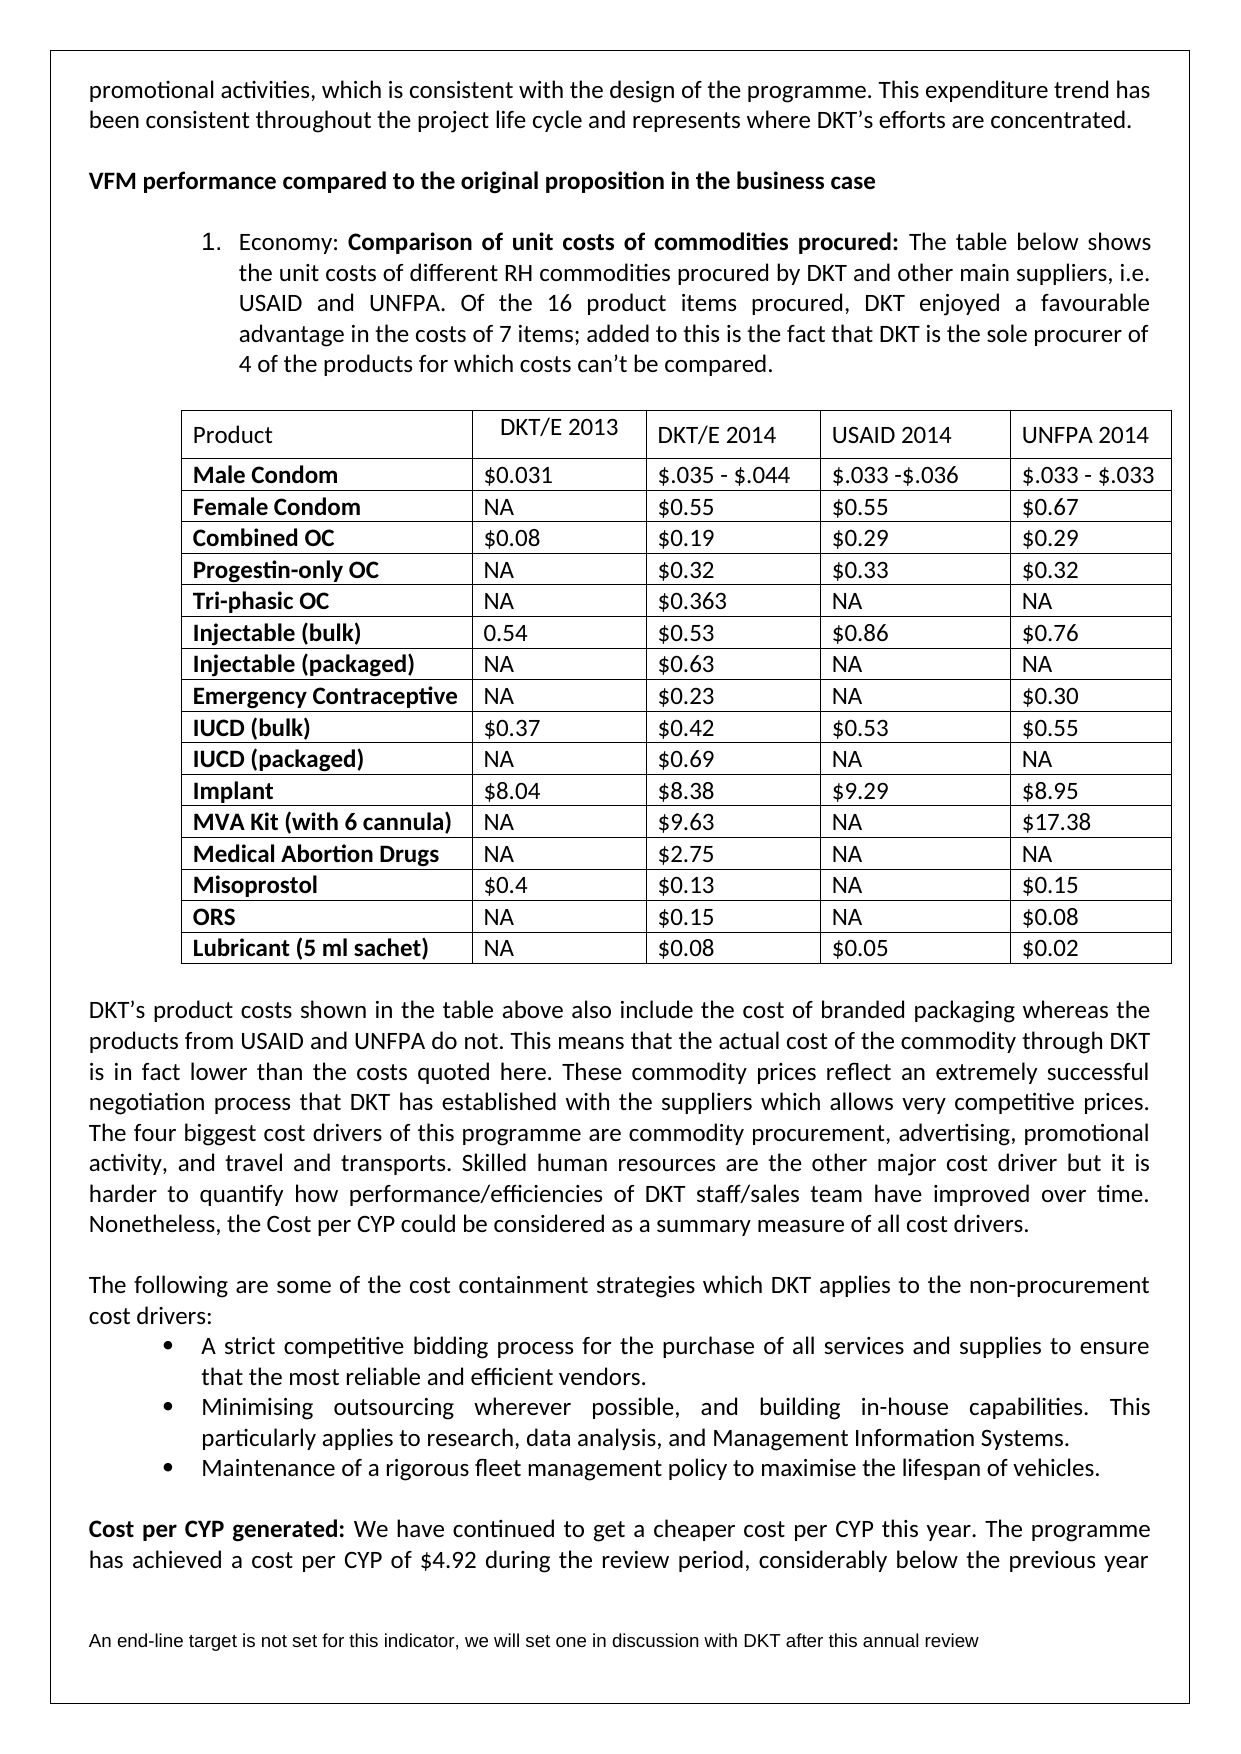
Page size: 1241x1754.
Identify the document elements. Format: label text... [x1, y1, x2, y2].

list Maintenance of a rigorous fleet management policy to maximise the lifespan of vehicles. [164, 1452, 1152, 1483]
table_cell $0.29 [821, 522, 1010, 553]
table_cell NA [473, 680, 646, 711]
table_cell Female Condom [182, 491, 472, 521]
table_cell $0.4 [473, 870, 646, 900]
table_cell $8.04 [473, 775, 646, 805]
text DKT’s product costs shown in the table above also include the cost of branded packaging whereas the products from USAID and UNFPA do not. This means that the actual cost of the commodity through DKT is in fact lower than the costs quoted here. These commodity prices reflect an extremely successful negotiation process that DKT has established with the suppliers which allows very competitive prices. The four biggest cost drivers of this programme are commodity procurement, advertising, promotional activity, and travel and transports. Skilled human resources are the other major cost driver but it is harder to quantify how performance/efficiencies of DKT staff/sales team have improved over time. Nonetheless, the Cost per CYP could be considered as a summary measure of all cost drivers. [89, 995, 1152, 1239]
table_cell NA [821, 838, 1010, 868]
table_cell NA [1011, 585, 1171, 616]
table_cell $0.55 [1011, 712, 1171, 742]
table_cell $0.15 [647, 901, 820, 932]
table_cell $2.75 [647, 838, 820, 868]
table_cell NA [473, 554, 646, 584]
table_cell $.035 - $.044 [647, 459, 820, 490]
table_cell MVA Kit (with 6 cannula) [182, 806, 472, 837]
table_cell NA [473, 649, 646, 679]
table_cell $0.69 [647, 743, 820, 774]
table_cell Lubricant (5 ml sachet) [182, 933, 472, 963]
table_cell Emergency Contraceptive [182, 680, 472, 711]
table_header DKT/E 2014 [647, 411, 820, 458]
table_cell Implant [182, 775, 472, 805]
table_cell $0.13 [647, 870, 820, 900]
table_cell Progestin-only OC [182, 554, 472, 584]
table_cell NA [473, 806, 646, 837]
table_cell $0.76 [1011, 617, 1171, 647]
table_cell $8.38 [647, 775, 820, 805]
table_cell NA [473, 933, 646, 963]
table_cell $0.37 [473, 712, 646, 742]
table_cell NA [821, 806, 1010, 837]
table_cell $0.363 [647, 585, 820, 616]
table_header UNFPA 2014 [1011, 411, 1171, 458]
table_cell $0.32 [647, 554, 820, 584]
table_cell $0.33 [821, 554, 1010, 584]
table_cell $.033 -$.036 [821, 459, 1010, 490]
table_cell $9.29 [821, 775, 1010, 805]
table_cell $0.02 [1011, 933, 1171, 963]
table_cell IUCD (packaged) [182, 743, 472, 774]
table_cell NA [1011, 743, 1171, 774]
table_cell $0.55 [821, 491, 1010, 521]
text promotional activities, which is consistent with the design of the programme. This expenditure trend has been consistent throughout the project life cycle and represents where DKT’s efforts are concentrated. [89, 74, 1152, 135]
table_header USAID 2014 [821, 411, 1010, 458]
table_cell $0.05 [821, 933, 1010, 963]
table_cell $0.67 [1011, 491, 1171, 521]
table_header DKT/E 2013 [473, 411, 646, 458]
table_cell IUCD (bulk) [182, 712, 472, 742]
list Economy: Comparison of unit costs of commodities procured: The table below shows the unit costs of different RH commodities procured by DKT and other main suppliers, i.e. USAID and UNFPA. Of the 16 product items procured, DKT enjoyed a favourable advantage in the costs of 7 items; added to this is the fact that DKT is the sole procurer of 4 of the products for which costs can’t be compared. [201, 226, 1152, 379]
table_cell NA [821, 743, 1010, 774]
table_cell NA [473, 743, 646, 774]
table_cell Injectable (packaged) [182, 649, 472, 679]
table_cell NA [473, 491, 646, 521]
table_cell $0.32 [1011, 554, 1171, 584]
list A strict competitive bidding process for the purchase of all services and supplies to ensure that the most reliable and efficient vendors. [164, 1330, 1152, 1391]
table_cell NA [1011, 838, 1171, 868]
table_cell Male Condom [182, 459, 472, 490]
table_cell $0.30 [1011, 680, 1171, 711]
table_cell NA [821, 901, 1010, 932]
text VFM performance compared to the original proposition in the business case [89, 165, 1152, 196]
table_cell $9.63 [647, 806, 820, 837]
table_cell $0.53 [821, 712, 1010, 742]
table_cell NA [1011, 649, 1171, 679]
table_cell NA [473, 585, 646, 616]
table_cell NA [821, 680, 1010, 711]
text The following are some of the cost containment strategies which DKT applies to the non-procurement cost drivers: [89, 1269, 1152, 1330]
table_cell $0.29 [1011, 522, 1171, 553]
table_cell $0.08 [473, 522, 646, 553]
table_cell ORS [182, 901, 472, 932]
table_cell $0.08 [647, 933, 820, 963]
table_cell $.033 - $.033 [1011, 459, 1171, 490]
table_cell Medical Abortion Drugs [182, 838, 472, 868]
table_cell $0.23 [647, 680, 820, 711]
text Cost per CYP generated: We have continued to get a cheaper cost per CYP this year. The programme has achieved a cost per CYP of $4.92 during the review period, considerably below the previous year [89, 1513, 1152, 1574]
table_cell NA [473, 838, 646, 868]
table_cell $0.53 [647, 617, 820, 647]
table_cell $0.08 [1011, 901, 1171, 932]
table_cell $0.63 [647, 649, 820, 679]
table_cell $0.42 [647, 712, 820, 742]
table_cell Tri-phasic OC [182, 585, 472, 616]
table_cell $0.19 [647, 522, 820, 553]
table_cell $8.95 [1011, 775, 1171, 805]
table_cell Combined OC [182, 522, 472, 553]
table_cell $0.86 [821, 617, 1010, 647]
table_cell Injectable (bulk) [182, 617, 472, 647]
table_cell $0.55 [647, 491, 820, 521]
table_cell 0.54 [473, 617, 646, 647]
table_cell $0.031 [473, 459, 646, 490]
table_cell $17.38 [1011, 806, 1171, 837]
table_cell NA [473, 901, 646, 932]
table_cell Misoprostol [182, 870, 472, 900]
table_cell NA [821, 585, 1010, 616]
table_cell NA [821, 649, 1010, 679]
table_header Product [182, 411, 472, 458]
table_cell NA [821, 870, 1010, 900]
table_cell $0.15 [1011, 870, 1171, 900]
list Minimising outsourcing wherever possible, and building in-house capabilities. This particularly applies to research, data analysis, and Management Information Systems. [164, 1391, 1152, 1452]
